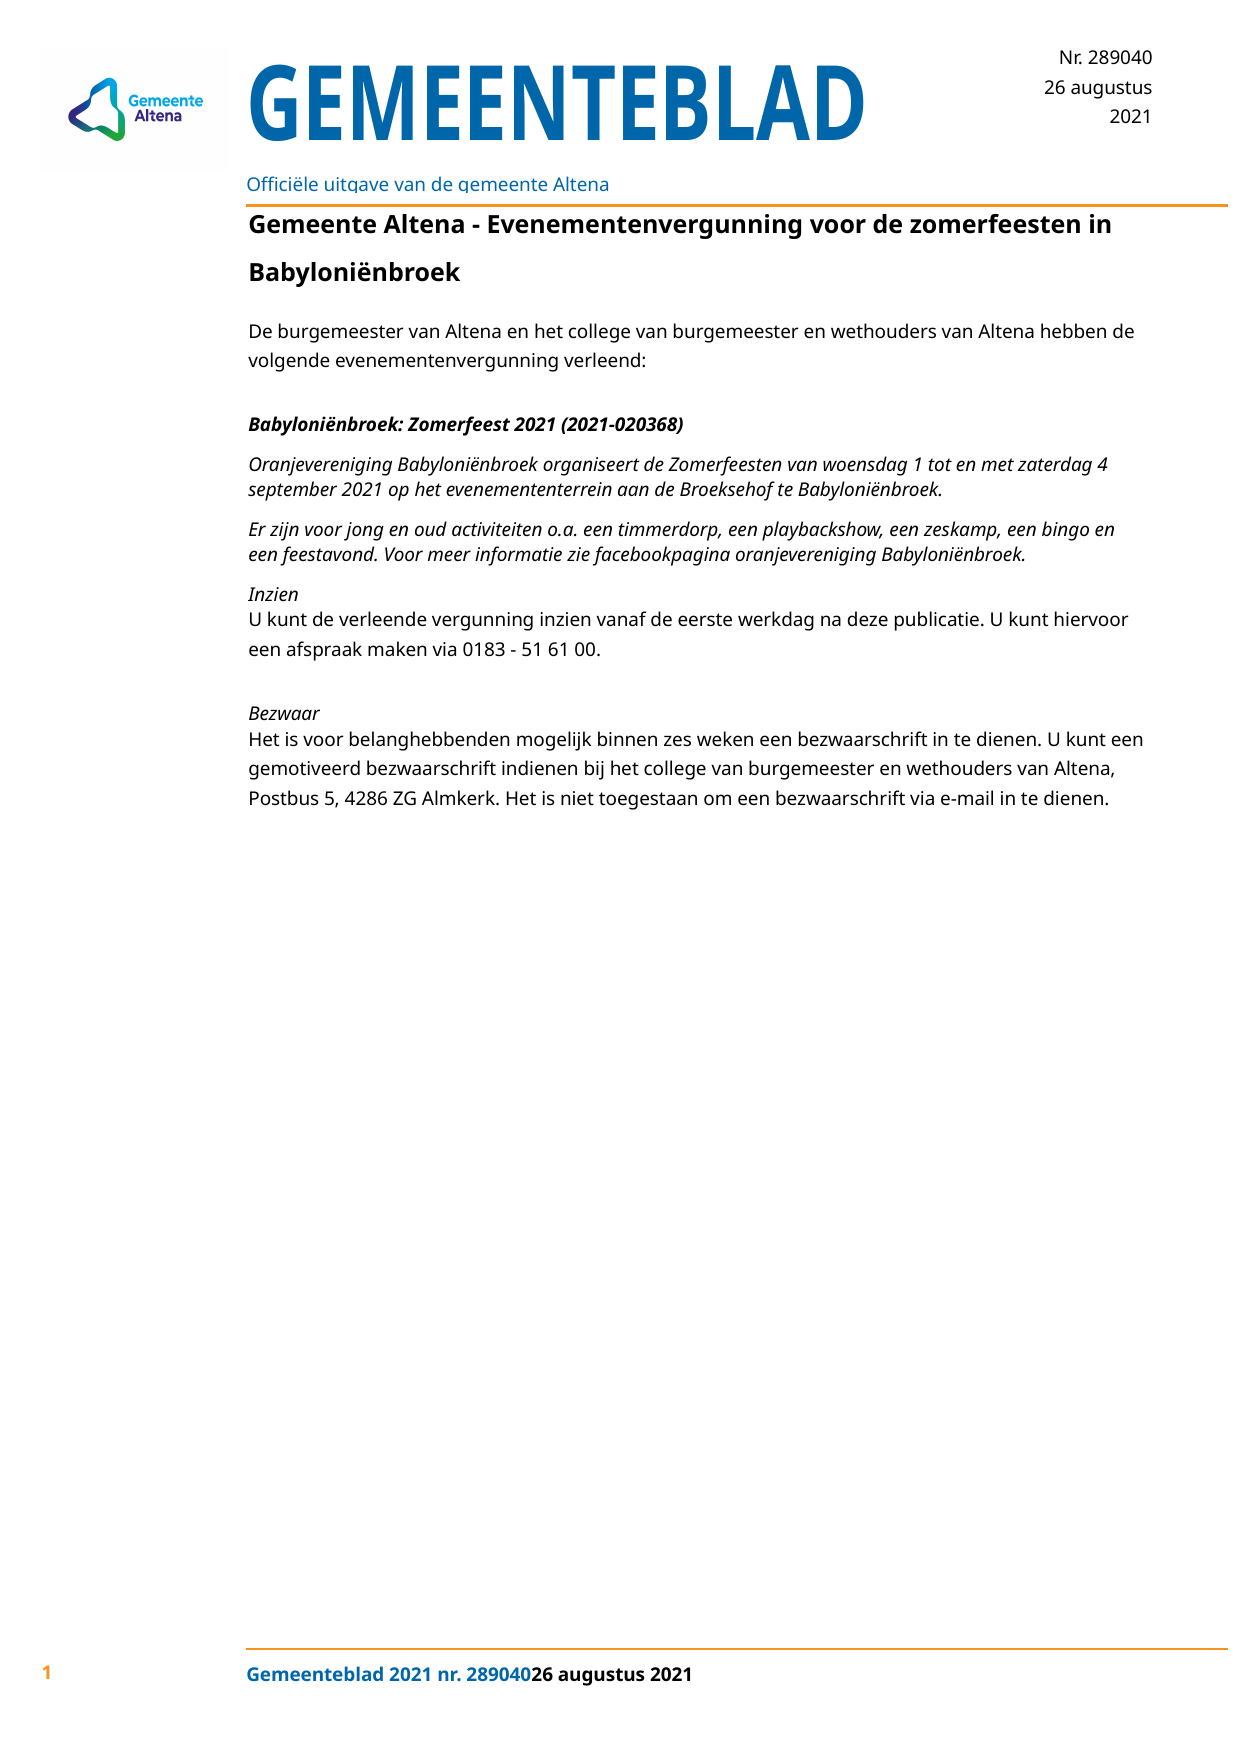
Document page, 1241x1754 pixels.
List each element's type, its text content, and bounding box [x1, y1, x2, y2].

text De burgemeester van Altena en het college van burgemeester en wethouders van Altena hebben de volgende evenementenvergunning verleend: [248, 318, 1152, 373]
picture [41, 47, 231, 172]
text Babyloniënbroek: Zomerfeest 2021 (2021-020368) [248, 411, 1152, 437]
text U kunt de verleende vergunning inzien vanaf de eerste werkdag na deze publicatie. U kunt hiervoor een afspraak maken via 0183 - 51 61 00. [248, 606, 1152, 662]
text Bezwaar [248, 700, 1152, 726]
text Oranjevereniging Babyloniënbroek organiseert de Zomerfeesten van woensdag 1 tot en met zaterdag 4 september 2021 op het evenemententerrein aan de Broeksehof te Babyloniënbroek. [248, 451, 1152, 502]
text Gemeente Altena - Evenementenvergunning voor de zomerfeesten in Babyloniënbroek [248, 207, 1152, 288]
text Er zijn voor jong en oud activiteiten o.a. een timmerdorp, een playbackshow, een zeskamp, een bingo en een feestavond. Voor meer informatie zie facebookpagina oranjevereniging Babyloniënbroek. [248, 516, 1152, 567]
text Het is voor belanghebbenden mogelijk binnen zes weken een bezwaarschrift in te dienen. U kunt een gemotiveerd bezwaarschrift indienen bij het college van burgemeester en wethouders van Altena, Postbus 5, 4286 ZG Almkerk. Het is niet toegestaan om een bezwaarschrift via e-mail in te dienen. [248, 726, 1152, 811]
text Inzien [248, 581, 1152, 606]
